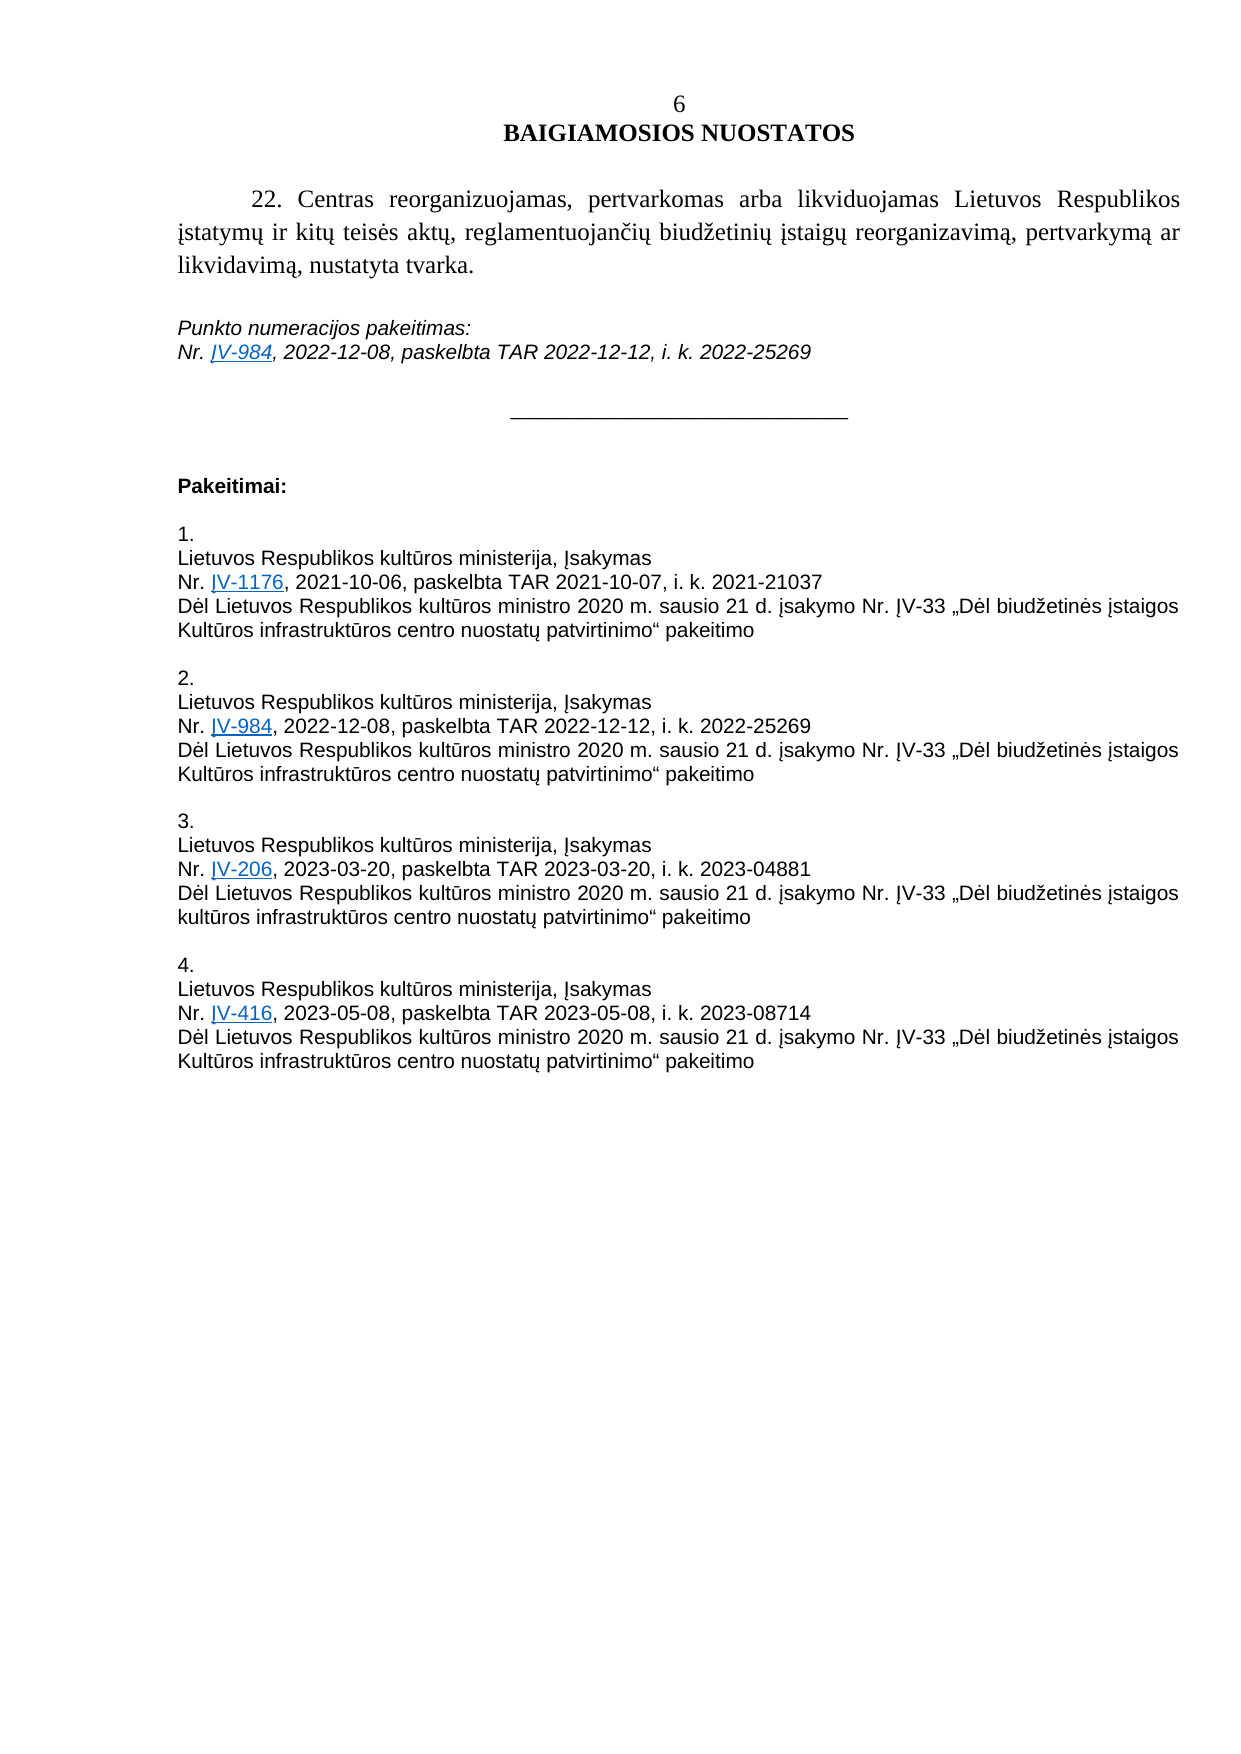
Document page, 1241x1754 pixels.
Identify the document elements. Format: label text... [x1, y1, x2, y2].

text Lietuvos Respublikos kultūros ministerija, Įsakymas [177, 977, 1181, 1001]
text Nr. ĮV-206, 2023-03-20, paskelbta TAR 2023-03-20, i. k. 2023-04881 [177, 857, 1181, 881]
text Pakeitimai: [177, 474, 1181, 498]
text Dėl Lietuvos Respublikos kultūros ministro 2020 m. sausio 21 d. įsakymo Nr. ĮV-33 „Dėl biudžetinės įstaigos kultūros infrastruktūros centro nuostatų patvirtinimo“ pakeitimo [177, 881, 1181, 929]
text 4. [177, 953, 1181, 977]
text Nr. ĮV-416, 2023-05-08, paskelbta TAR 2023-05-08, i. k. 2023-08714 [177, 1001, 1181, 1025]
text Lietuvos Respublikos kultūros ministerija, Įsakymas [177, 546, 1181, 570]
text BAIGIAMOSIOS NUOSTATOS [177, 118, 1181, 147]
text Nr. ĮV-984, 2022-12-08, paskelbta TAR 2022-12-12, i. k. 2022-25269 [177, 340, 1181, 364]
text 1. [177, 522, 1181, 546]
text 22. Centras reorganizuojamas, pertvarkomas arba likviduojamas Lietuvos Respublikos įstatymų ir kitų teisės aktų, reglamentuojančių biudžetinių įstaigų reorganizavimą, pertvarkymą ar likvidavimą, nustatyta tvarka. [177, 184, 1181, 279]
text 2. [177, 666, 1181, 689]
text Nr. ĮV-1176, 2021-10-06, paskelbta TAR 2021-10-07, i. k. 2021-21037 [177, 570, 1181, 594]
text ___________________________ [177, 393, 1181, 422]
text Dėl Lietuvos Respublikos kultūros ministro 2020 m. sausio 21 d. įsakymo Nr. ĮV-33 „Dėl biudžetinės įstaigos Kultūros infrastruktūros centro nuostatų patvirtinimo“ pakeitimo [177, 594, 1181, 642]
text Dėl Lietuvos Respublikos kultūros ministro 2020 m. sausio 21 d. įsakymo Nr. ĮV-33 „Dėl biudžetinės įstaigos Kultūros infrastruktūros centro nuostatų patvirtinimo“ pakeitimo [177, 737, 1181, 785]
text Nr. ĮV-984, 2022-12-08, paskelbta TAR 2022-12-12, i. k. 2022-25269 [177, 713, 1181, 737]
text Punkto numeracijos pakeitimas: [177, 316, 1181, 340]
text 3. [177, 809, 1181, 833]
text Lietuvos Respublikos kultūros ministerija, Įsakymas [177, 833, 1181, 857]
text Lietuvos Respublikos kultūros ministerija, Įsakymas [177, 689, 1181, 713]
text Dėl Lietuvos Respublikos kultūros ministro 2020 m. sausio 21 d. įsakymo Nr. ĮV-33 „Dėl biudžetinės įstaigos Kultūros infrastruktūros centro nuostatų patvirtinimo“ pakeitimo [177, 1025, 1181, 1073]
